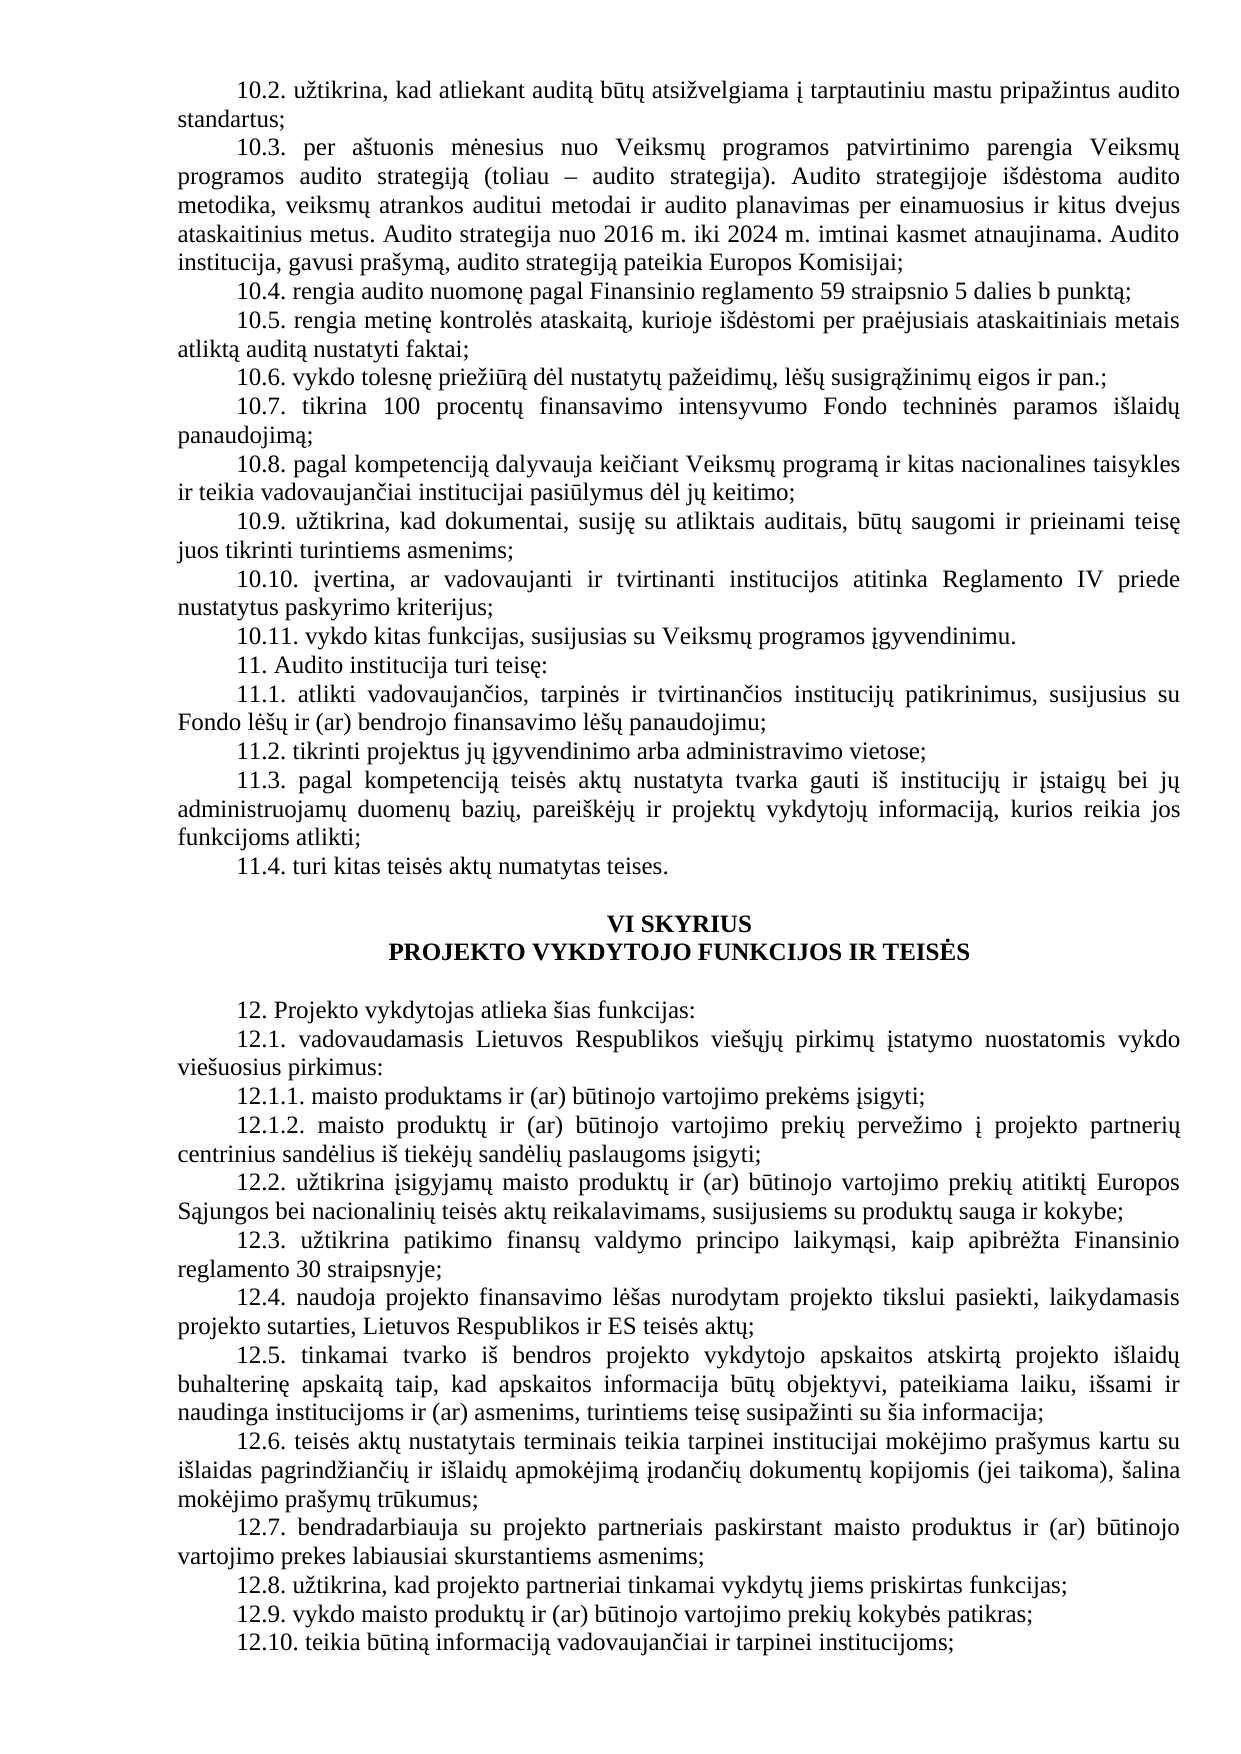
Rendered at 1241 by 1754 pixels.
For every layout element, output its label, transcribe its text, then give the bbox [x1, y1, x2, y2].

text 10.9. užtikrina, kad dokumentai, susiję su atliktais auditais, būtų saugomi ir prieinami teisę juos tikrinti turintiems asmenims; [177, 506, 1181, 564]
text 11.2. tikrinti projektus jų įgyvendinimo arba administravimo vietose; [177, 736, 1181, 765]
text 12.5. tinkamai tvarko iš bendros projekto vykdytojo apskaitos atskirtą projekto išlaidų buhalterinę apskaitą taip, kad apskaitos informacija būtų objektyvi, pateikiama laiku, išsami ir naudinga institucijoms ir (ar) asmenims, turintiems teisę susipažinti su šia informacija; [177, 1340, 1181, 1426]
text 12.6. teisės aktų nustatytais terminais teikia tarpinei institucijai mokėjimo prašymus kartu su išlaidas pagrindžiančių ir išlaidų apmokėjimą įrodančių dokumentų kopijomis (jei taikoma), šalina mokėjimo prašymų trūkumus; [177, 1426, 1181, 1512]
text 10.10. įvertina, ar vadovaujanti ir tvirtinanti institucijos atitinka Reglamento IV priede nustatytus paskyrimo kriterijus; [177, 564, 1181, 621]
text 10.7. tikrina 100 procentų finansavimo intensyvumo Fondo techninės paramos išlaidų panaudojimą; [177, 391, 1181, 449]
text 11.4. turi kitas teisės aktų numatytas teises. [177, 851, 1181, 880]
text 10.2. užtikrina, kad atliekant auditą būtų atsižvelgiama į tarptautiniu mastu pripažintus audito standartus; [177, 75, 1181, 132]
text 10.11. vykdo kitas funkcijas, susijusias su Veiksmų programos įgyvendinimu. [177, 621, 1181, 650]
text 12.9. vykdo maisto produktų ir (ar) būtinojo vartojimo prekių kokybės patikras; [177, 1599, 1181, 1627]
text 12.1. vadovaudamasis Lietuvos Respublikos viešųjų pirkimų įstatymo nuostatomis vykdo viešuosius pirkimus: [177, 1024, 1181, 1081]
text 11.3. pagal kompetenciją teisės aktų nustatyta tvarka gauti iš institucijų ir įstaigų bei jų administruojamų duomenų bazių, pareiškėjų ir projektų vykdytojų informaciją, kurios reikia jos funkcijoms atlikti; [177, 765, 1181, 851]
text 10.3. per aštuonis mėnesius nuo Veiksmų programos patvirtinimo parengia Veiksmų programos audito strategiją (toliau – audito strategija). Audito strategijoje išdėstoma audito metodika, veiksmų atrankos auditui metodai ir audito planavimas per einamuosius ir kitus dvejus ataskaitinius metus. Audito strategija nuo 2016 m. iki 2024 m. imtinai kasmet atnaujinama. Audito institucija, gavusi prašymą, audito strategiją pateikia Europos Komisijai; [177, 132, 1181, 276]
text 12.10. teikia būtiną informaciją vadovaujančiai ir tarpinei institucijoms; [177, 1627, 1181, 1656]
text 12.2. užtikrina įsigyjamų maisto produktų ir (ar) būtinojo vartojimo prekių atitiktį Europos Sąjungos bei nacionalinių teisės aktų reikalavimams, susijusiems su produktų sauga ir kokybe; [177, 1167, 1181, 1225]
text 12.8. užtikrina, kad projekto partneriai tinkamai vykdytų jiems priskirtas funkcijas; [177, 1570, 1181, 1599]
text 10.5. rengia metinę kontrolės ataskaitą, kurioje išdėstomi per praėjusiais ataskaitiniais metais atliktą auditą nustatyti faktai; [177, 305, 1181, 362]
text 11. Audito institucija turi teisę: [177, 650, 1181, 679]
text 12. Projekto vykdytojas atlieka šias funkcijas: [177, 995, 1181, 1024]
text 10.4. rengia audito nuomonę pagal Finansinio reglamento 59 straipsnio 5 dalies b punktą; [177, 276, 1181, 305]
text 12.4. naudoja projekto finansavimo lėšas nurodytam projekto tikslui pasiekti, laikydamasis projekto sutarties, Lietuvos Respublikos ir ES teisės aktų; [177, 1282, 1181, 1340]
text 12.3. užtikrina patikimo finansų valdymo principo laikymąsi, kaip apibrėžta Finansinio reglamento 30 straipsnyje; [177, 1225, 1181, 1282]
text 12.1.2. maisto produktų ir (ar) būtinojo vartojimo prekių pervežimo į projekto partnerių centrinius sandėlius iš tiekėjų sandėlių paslaugoms įsigyti; [177, 1110, 1181, 1167]
text VI SKYRIUS [177, 909, 1181, 937]
text 11.1. atlikti vadovaujančios, tarpinės ir tvirtinančios institucijų patikrinimus, susijusius su Fondo lėšų ir (ar) bendrojo finansavimo lėšų panaudojimu; [177, 679, 1181, 736]
text 12.1.1. maisto produktams ir (ar) būtinojo vartojimo prekėms įsigyti; [177, 1081, 1181, 1110]
text PROJEKTO VYKDYTOJO FUNKCIJOS IR TEISĖS [177, 937, 1181, 966]
text 10.6. vykdo tolesnę priežiūrą dėl nustatytų pažeidimų, lėšų susigrąžinimų eigos ir pan.; [177, 362, 1181, 391]
text 12.7. bendradarbiauja su projekto partneriais paskirstant maisto produktus ir (ar) būtinojo vartojimo prekes labiausiai skurstantiems asmenims; [177, 1512, 1181, 1570]
text 10.8. pagal kompetenciją dalyvauja keičiant Veiksmų programą ir kitas nacionalines taisykles ir teikia vadovaujančiai institucijai pasiūlymus dėl jų keitimo; [177, 449, 1181, 506]
